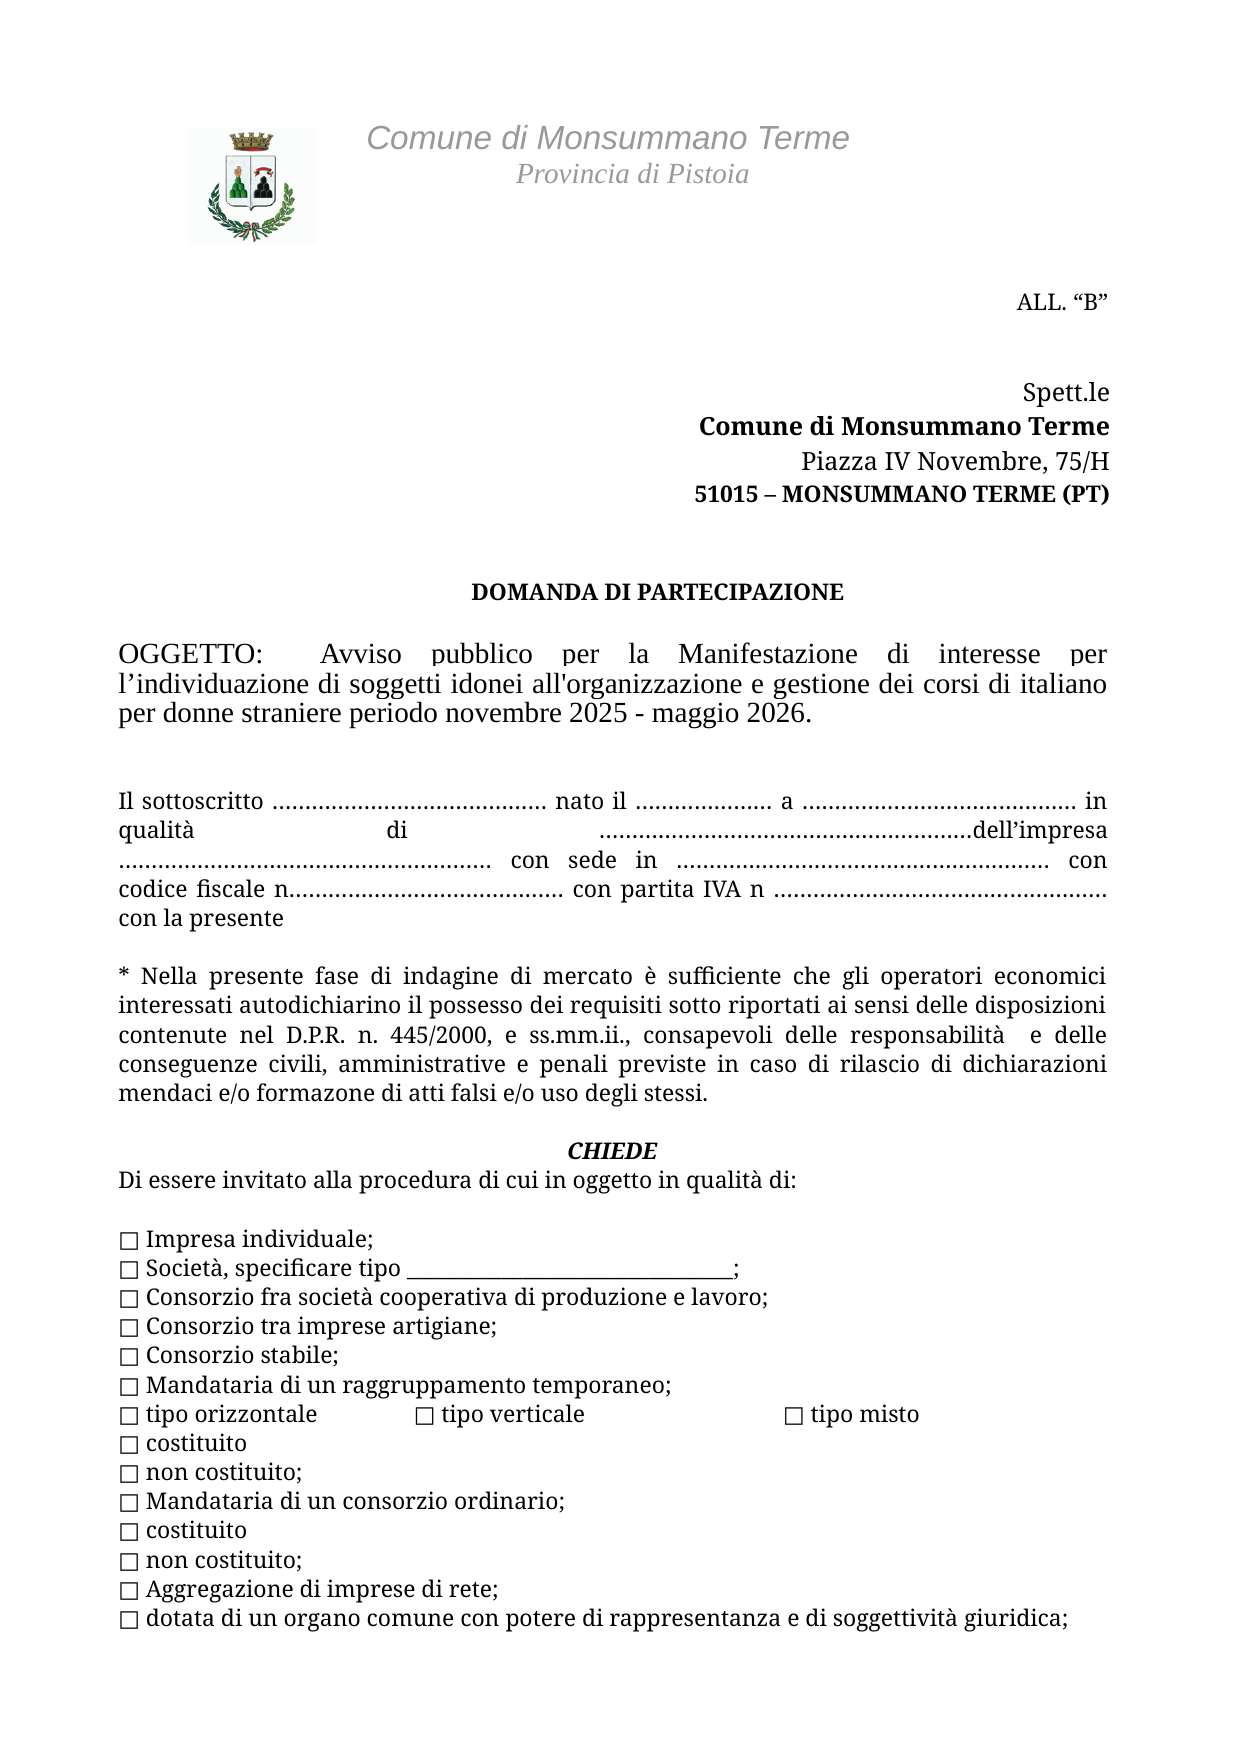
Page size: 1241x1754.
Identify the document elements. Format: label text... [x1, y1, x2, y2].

text □ Mandataria di un raggruppamento temporaneo; [118, 1370, 1108, 1399]
text ALL. “B” [118, 287, 1108, 316]
text □ costituito [118, 1516, 1108, 1545]
text * Nella presente fase di indagine di mercato è sufficiente che gli operatori economici interessati autodichiarino il possesso dei requisiti sotto riportati ai sensi delle disposizioni contenute nel D.P.R. n. 445/2000, e ss.mm.ii., consapevoli delle responsabilità e delle conseguenze civili, amministrative e penali previste in caso di rilascio di dichiarazioni mendaci e/o formazone di atti falsi e/o uso degli stessi. [118, 961, 1108, 1107]
text □ non costituito; [118, 1545, 1108, 1574]
text □ non costituito; [118, 1457, 1108, 1486]
text □ Consorzio tra imprese artigiane; [118, 1311, 1108, 1341]
text □ Società, specificare tipo _______________________________; [118, 1253, 1108, 1282]
text □ Aggregazione di imprese di rete; [118, 1574, 1108, 1603]
text □ costituito [118, 1428, 1108, 1457]
text Comune di Monsummano Terme [118, 409, 1110, 443]
text OGGETTO: Avviso pubblico per la Manifestazione di interesse per l’individuazione di soggetti idonei all'organizzazione e gestione dei corsi di italiano per donne straniere periodo novembre 2025 - maggio 2026. [118, 641, 1108, 728]
text □ Consorzio stabile; [118, 1341, 1108, 1370]
text □ Consorzio fra società cooperativa di produzione e lavoro; [118, 1282, 1108, 1311]
text CHIEDE [118, 1136, 1108, 1166]
text □ tipo orizzontale □ tipo verticale □ tipo misto [118, 1399, 1108, 1428]
text Di essere invitato alla procedura di cui in oggetto in qualità di: [118, 1166, 1108, 1195]
text Il sottoscritto …………………………………… nato il ………………… a …………………………………… in qualità di …………………………………………………dell’impresa ………………………………………………… con sede in ………………………………………………… con codice fiscale n…………………………………… con partita IVA n …………………………………………… con la presente [118, 786, 1108, 932]
text Spett.le [118, 374, 1110, 408]
text DOMANDA DI PARTECIPAZIONE [193, 576, 1122, 607]
picture [188, 127, 317, 245]
text □ Mandataria di un consorzio ordinario; [118, 1486, 1108, 1516]
text □ dotata di un organo comune con potere di rappresentanza e di soggettività giuridica; [118, 1603, 1108, 1632]
text 51015 – MONSUMMANO TERME (PT) [118, 478, 1110, 509]
text □ Impresa individuale; [118, 1224, 1108, 1253]
text Piazza IV Novembre, 75/H [118, 443, 1110, 477]
